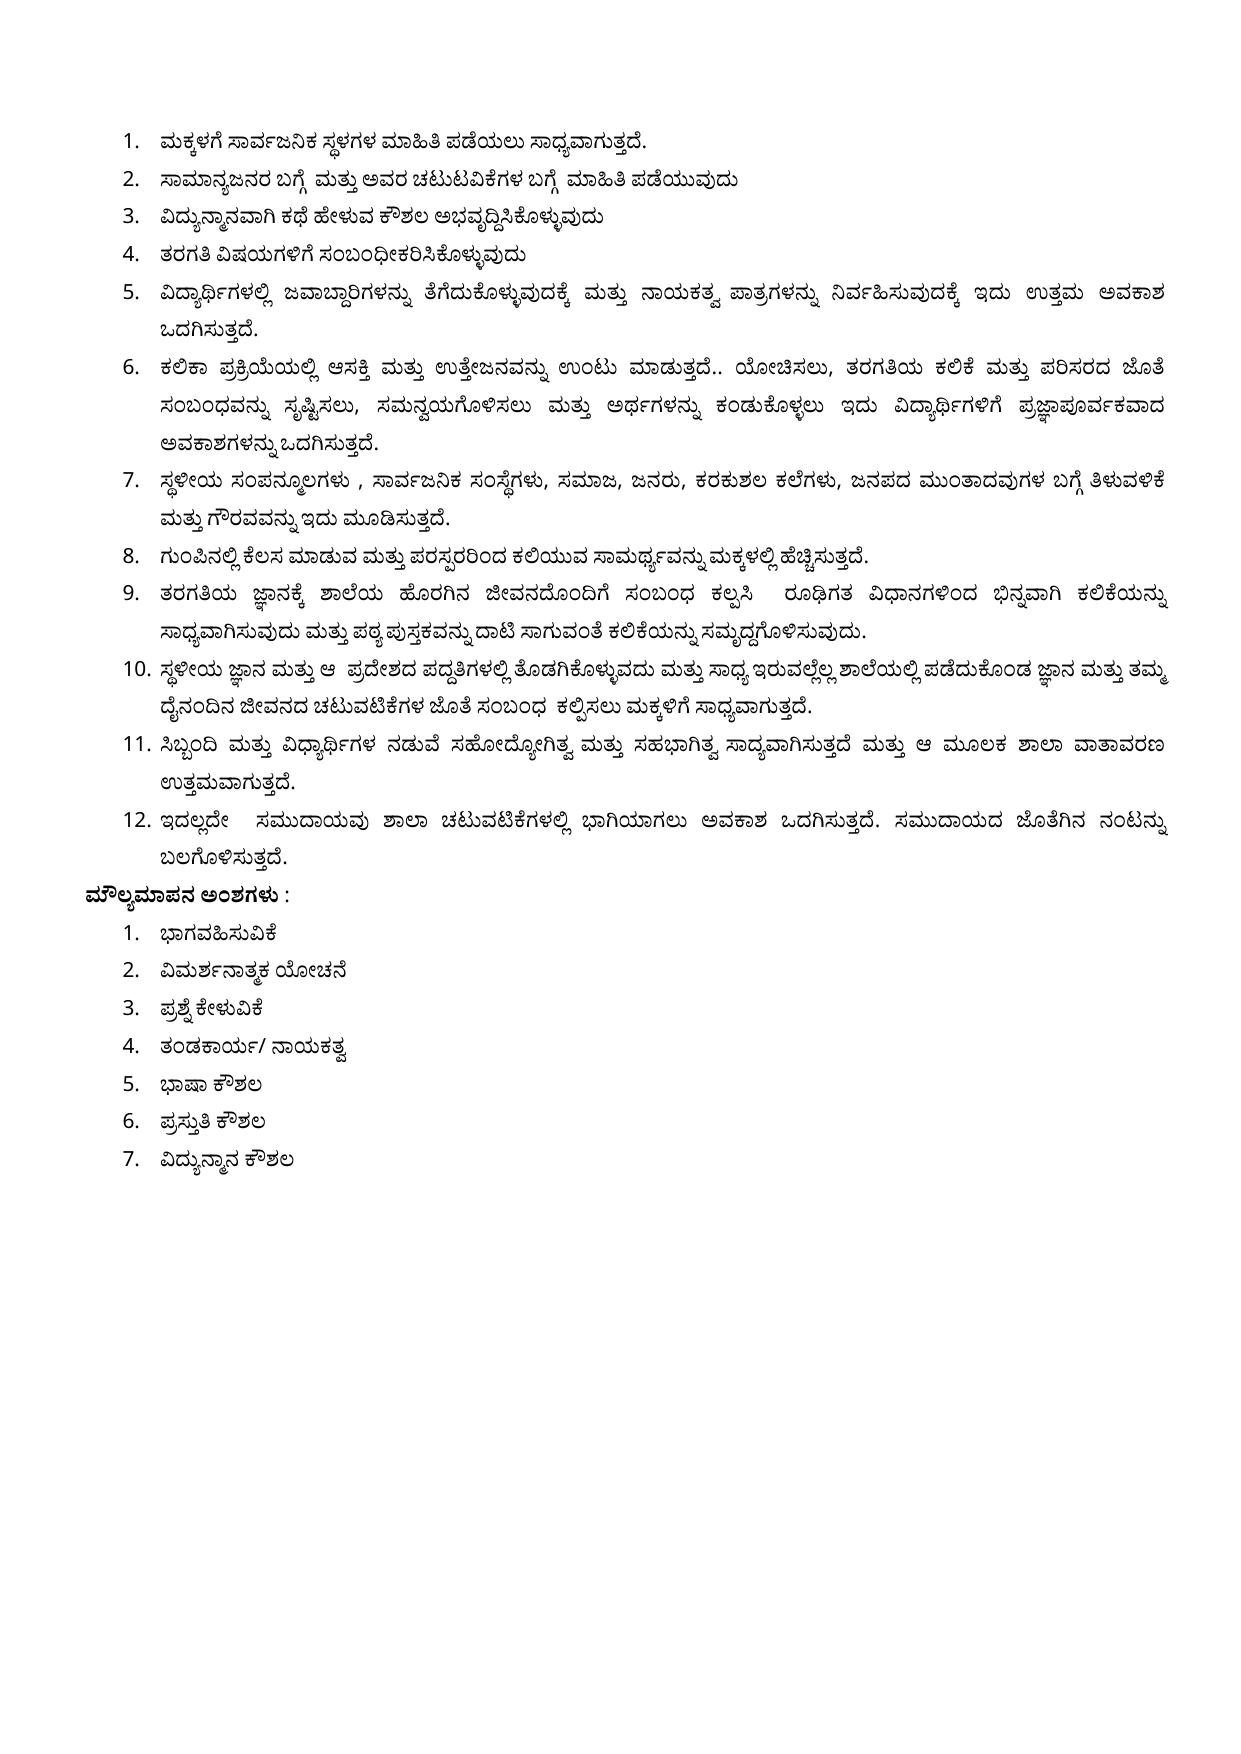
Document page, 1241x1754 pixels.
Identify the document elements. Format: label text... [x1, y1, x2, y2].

list ಇದಲ್ಲದೇ ಸಮುದಾಯವು ಶಾಲಾ ಚಟುವಟಿಕೆಗಳಲ್ಲಿ ಭಾಗಿಯಾಗಲು ಅವಕಾಶ ಒದಗಿಸುತ್ತದೆ. ಸಮುದಾಯದ ಜೊತೆಗಿನ ನಂಟನ್ನು ಬಲಗೊಳಿಸುತ್ತದೆ. [122, 797, 1165, 872]
list ತರಗತಿಯ ಜ್ಞಾನಕ್ಕೆ ಶಾಲೆಯ ಹೊರಗಿನ ಜೀವನದೊಂದಿಗೆ ಸಂಬಂಧ ಕಲ್ಪಸಿ ರೂಢಿಗತ ವಿಧಾನಗಳಿಂದ ಭಿನ್ನವಾಗಿ ಕಲಿಕೆಯನ್ನು ಸಾಧ್ಯವಾಗಿಸುವುದು ಮತ್ತು ಪಠ್ಯ ಪುಸ್ತಕವನ್ನು ದಾಟಿ ಸಾಗುವಂತೆ ಕಲಿಕೆಯನ್ನು ಸಮೃದ್ದಗೊಳಿಸುವುದು. [122, 571, 1165, 646]
list ತಂಡಕಾರ್ಯ/ ನಾಯಕತ್ವ [122, 1023, 1165, 1061]
list ಗುಂಪಿನಲ್ಲಿ ಕೆಲಸ ಮಾಡುವ ಮತ್ತು ಪರಸ್ಪರರಿಂದ ಕಲಿಯುವ ಸಾಮರ್ಥ್ಯವನ್ನು ಮಕ್ಕಳಲ್ಲಿ ಹೆಚ್ಚಿಸುತ್ತದೆ. [122, 533, 1165, 571]
list ಕಲಿಕಾ ಪ್ರಕ್ರಿಯೆಯಲ್ಲಿ ಆಸಕ್ತಿ ಮತ್ತು ಉತ್ತೇಜನವನ್ನು ಉಂಟು ಮಾಡುತ್ತದೆ.. ಯೋಚಿಸಲು, ತರಗತಿಯ ಕಲಿಕೆ ಮತ್ತು ಪರಿಸರದ ಜೊತೆ ಸಂಬಂಧವನ್ನು ಸೃಷ್ಟಿಸಲು, ಸಮನ್ವಯಗೊಳಿಸಲು ಮತ್ತು ಅರ್ಥಗಳನ್ನು ಕಂಡುಕೊಳ್ಳಲು ಇದು ವಿದ್ಯಾರ್ಥಿಗಳಿಗೆ ಪ್ರಜ್ಞಾಪೂರ್ವಕವಾದ ಅವಕಾಶಗಳನ್ನು ಒದಗಿಸುತ್ತದೆ. [122, 344, 1165, 457]
list ಸಿಬ್ಬಂದಿ ಮತ್ತು ವಿಧ್ಯಾರ್ಥಿಗಳ ನಡುವೆ ಸಹೋದ್ಯೋಗಿತ್ವ ಮತ್ತು ಸಹಭಾಗಿತ್ವ ಸಾದ್ಯವಾಗಿಸುತ್ತದೆ ಮತ್ತು ಆ ಮೂಲಕ ಶಾಲಾ ವಾತಾವರಣ ಉತ್ತಮವಾಗುತ್ತದೆ. [122, 721, 1165, 797]
list ಭಾಗವಹಿಸುವಿಕೆ [122, 910, 1165, 948]
list ಸಾಮಾನ್ಯಜನರ ಬಗ್ಗೆ ಮತ್ತು ಅವರ ಚಟುಟವಿಕೆಗಳ ಬಗ್ಗೆ ಮಾಹಿತಿ ಪಡೆಯುವುದು [122, 156, 1165, 193]
list ವಿದ್ಯಾರ್ಥಿಗಳಲ್ಲಿ ಜವಾಬ್ದಾರಿಗಳನ್ನು ತೆಗೆದುಕೊಳ್ಳುವುದಕ್ಕೆ ಮತ್ತು ನಾಯಕತ್ವ ಪಾತ್ರಗಳನ್ನು ನಿರ್ವಹಿಸುವುದಕ್ಕೆ ಇದು ಉತ್ತಮ ಅವಕಾಶ ಒದಗಿಸುತ್ತದೆ. [122, 269, 1165, 344]
list ಮಕ್ಕಳಗೆ ಸಾರ್ವಜನಿಕ ಸ್ಥಳಗಳ ಮಾಹಿತಿ ಪಡೆಯಲು ಸಾಧ್ಯವಾಗುತ್ತದೆ. [122, 118, 1165, 156]
list ಸ್ಥಳೀಯ ಜ್ಞಾನ ಮತ್ತು ಆ ಪ್ರದೇಶದ ಪದ್ದತಿಗಳಲ್ಲಿ ತೊಡಗಿಕೊಳ್ಳುವದು ಮತ್ತು ಸಾಧ್ಯ ಇರುವಲ್ಲೆಲ್ಲ ಶಾಲೆಯಲ್ಲಿ ಪಡೆದುಕೊಂಡ ಜ್ಞಾನ ಮತ್ತು ತಮ್ಮ ದೈನಂದಿನ ಜೀವನದ ಚಟುವಟಿಕೆಗಳ ಜೊತೆ ಸಂಬಂಧ ಕಲ್ಪಿಸಲು ಮಕ್ಕಳಿಗೆ ಸಾಧ್ಯವಾಗುತ್ತದೆ. [122, 646, 1165, 721]
list ತರಗತಿ ವಿಷಯಗಳಿಗೆ ಸಂಬಂಧೀಕರಿಸಿಕೊಳ್ಳುವುದು [122, 231, 1165, 269]
list ವಿಮರ್ಶನಾತ್ಮಕ ಯೋಚನೆ [122, 948, 1165, 985]
text ಮೌಲ್ಯಮಾಪನ ಅಂಶಗಳು : [85, 872, 1165, 910]
list ಪ್ರಸ್ತುತಿ ಕೌಶಲ [122, 1098, 1165, 1136]
list ಸ್ಥಳೀಯ ಸಂಪನ್ಮೂಲಗಳು , ಸಾರ್ವಜನಿಕ ಸಂಸ್ಥೆಗಳು, ಸಮಾಜ, ಜನರು, ಕರಕುಶಲ ಕಲೆಗಳು, ಜನಪದ ಮುಂತಾದವುಗಳ ಬಗ್ಗೆ ತಿಳುವಳಿಕೆ ಮತ್ತು ಗೌರವವನ್ನು ಇದು ಮೂಡಿಸುತ್ತದೆ. [122, 457, 1165, 533]
list ವಿದ್ಯುನ್ಮಾನ ಕೌಶಲ [122, 1136, 1165, 1174]
list ಭಾಷಾ ಕೌಶಲ [122, 1061, 1165, 1098]
list ಪ್ರಶ್ನೆ ಕೇಳುವಿಕೆ [122, 985, 1165, 1023]
list ವಿದ್ಯುನ್ಮಾನವಾಗಿ ಕಥೆ ಹೇಳುವ ಕೌಶಲ ಅಭವೃದ್ದಿಸಿಕೊಳ್ಳುವುದು [122, 193, 1165, 231]
